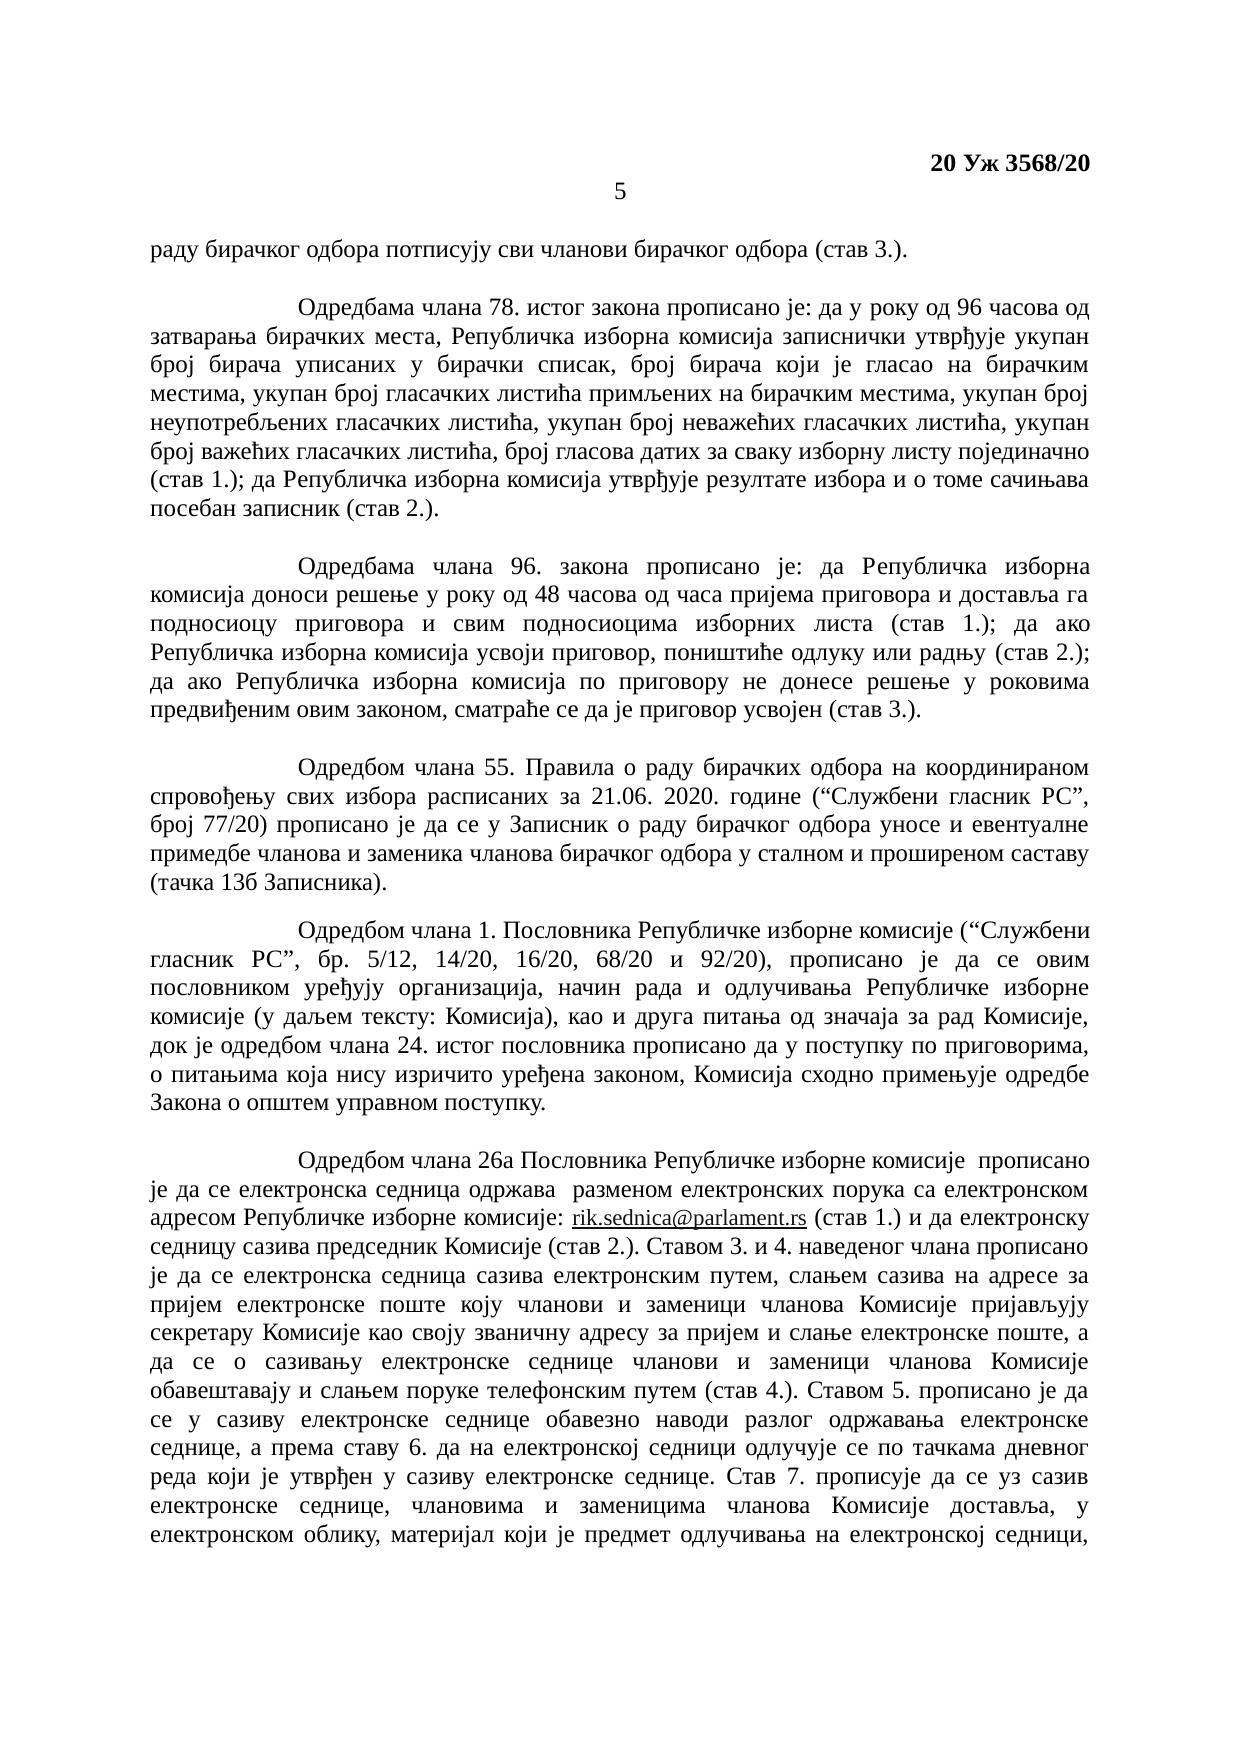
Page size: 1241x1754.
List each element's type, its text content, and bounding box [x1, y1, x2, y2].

text Одредбом члана 1. Пословника Републичке изборне комисије (“Службени гласник РС”, бр. 5/12, 14/20, 16/20, 68/20 и 92/20), прописано је да се овим пословником уређују организација, начин рада и одлучивања Републичке изборне комисије (у даљем тексту: Комисија), као и друга питања од значаја за рад Комисије, док је одредбом члана 24. истог пословника прописано да у поступку по приговорима, о питањима која нису изричито уређена законом, Комисија сходно примењује одредбе Закона о општем управном поступку. [150, 915, 1090, 1116]
text Одредбама члана 78. истог закона прописано је: да у року од 96 часова од затварања бирачких места, Републичка изборна комисија записнички утврђује укупан број бирача уписаних у бирачки списак, број бирача који је гласао на бирачким местима, укупан број гласачких листића примљених на бирачким местима, укупан број неупотребљених гласачких листића, укупан број неважећих гласачких листића, укупан број важећих гласачких листића, број гласова датих за сваку изборну листу појединачно (став 1.); да Републичка изборна комисија утврђује резултате избора и о томе сачињава посебан записник (став 2.). [150, 263, 1090, 522]
text раду бирачког одбора потписују сви чланови бирачког одбора (став 3.). [150, 234, 1090, 263]
text Одредбама члана 96. закона прописано је: да Републичка изборна комисија доноси решење у року од 48 часова од часа пријема приговора и доставља га подносиоцу приговора и свим подносиоцима изборних листа (став 1.); да ако Републичка изборна комисија усвоји приговор, поништиће одлуку или радњу (став 2.); да ако Републичка изборна комисија по приговору не донесе решење у роковима предвиђеним овим законом, сматраће се да је приговор усвојен (став 3.). [150, 551, 1090, 723]
text Одредбом члана 55. Правила о раду бирачких одбора на координираном спровођењу свих избора расписаних за 21.06. 2020. године (“Службени гласник РС”, број 77/20) прописано је да се у Записник о раду бирачког одбора уносе и евентуалне примедбе чланова и заменика чланова бирачког одбора у сталном и проширеном саставу (тачка 13б Записника). [150, 752, 1090, 896]
text Одредбом члана 26а Пословника Републичке изборне комисије прописано је да се електронска седница одржава разменом електронских порука са електронском адресом Републичке изборне комисије: rik.sednica@parlament.rs (став 1.) и да електронску седницу сазива председник Комисије (став 2.). Ставом 3. и 4. наведеног члана прописано је да се електронска седница сазива електронским путем, слањем сазива на адресе за пријем електронске поште коју чланови и заменици чланова Комисије пријављују секретару Комисије као своју званичну адресу за пријем и слање електронске поште, а да се о сазивању електронске седнице чланови и заменици чланова Комисије обавештавају и слањем поруке телефонским путем (став 4.). Ставом 5. прописано је да се у сазиву електронске седнице обавезно наводи разлог одржавања електронске седнице, а према ставу 6. да на електронској седници одлучује се по тачкама дневног реда који је утврђен у сазиву електронске седнице. Став 7. прописује да се уз сазив електронске седнице, члановима и заменицима чланова Комисије доставља, у електронском облику, материјал који је предмет одлучивања на електронској седници, [150, 1145, 1090, 1547]
